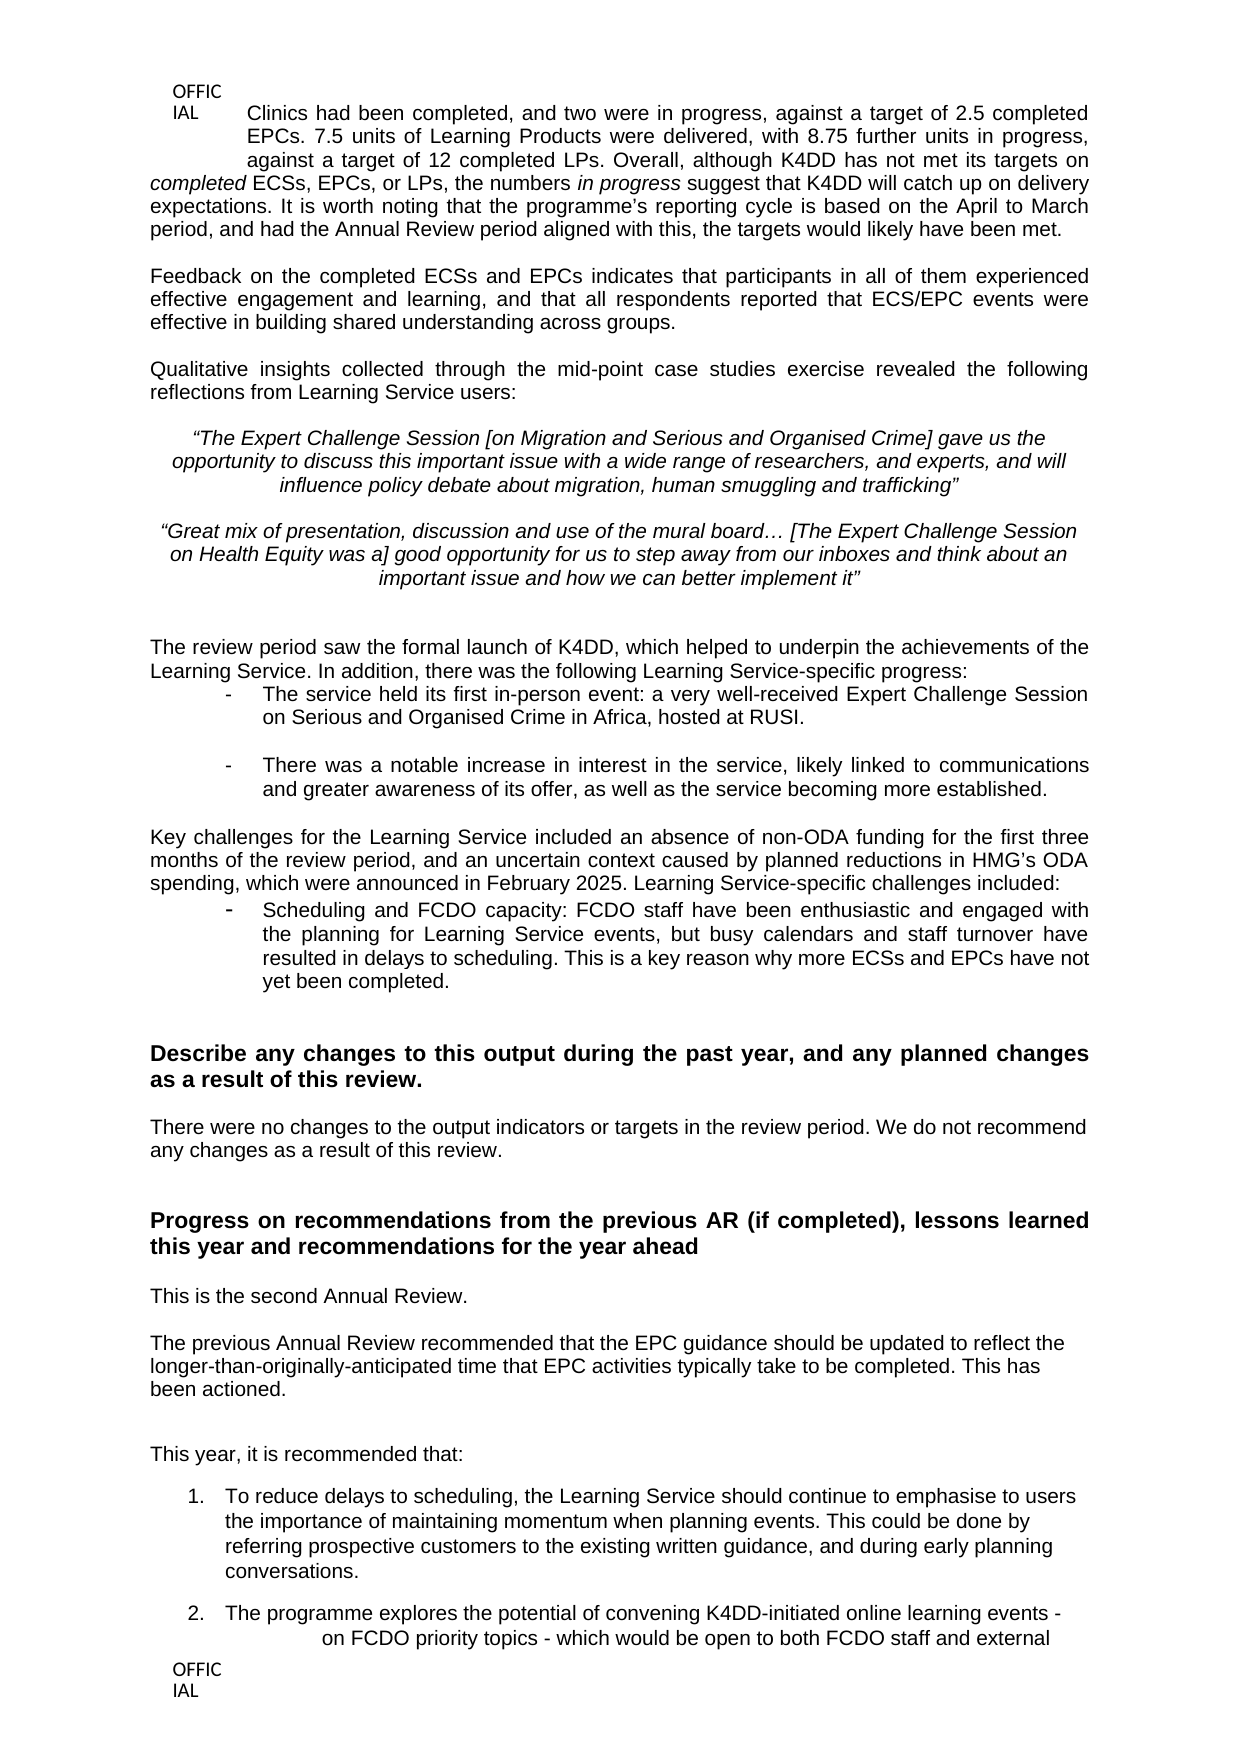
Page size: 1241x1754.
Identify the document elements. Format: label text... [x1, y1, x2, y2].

list There was a notable increase in interest in the service, likely linked to communications and greater awareness of its offer, as well as the service becoming more established. [225, 754, 1090, 800]
text This is the second Annual Review. [150, 1285, 1090, 1308]
text Key challenges for the Learning Service included an absence of non-ODA funding for the first three months of the review period, and an uncertain context caused by planned reductions in HMG’s ODA spending, which were announced in February 2025. Learning Service-specific challenges included: [150, 825, 1090, 895]
text Progress on recommendations from the previous AR (if completed), lessons learned this year and recommendations for the year ahead [150, 1208, 1090, 1259]
text Feedback on the completed ECSs and EPCs indicates that participants in all of them experienced effective engagement and learning, and that all respondents reported that ECS/EPC events were effective in building shared understanding across groups. [150, 264, 1090, 334]
list Scheduling and FCDO capacity: FCDO staff have been enthusiastic and engaged with the planning for Learning Service events, but busy calendars and staff turnover have resulted in delays to scheduling. This is a key reason why more ECSs and EPCs have not yet been completed. [225, 895, 1090, 993]
text Describe any changes to this output during the past year, and any planned changes as a result of this review. [150, 1041, 1090, 1092]
text There were no changes to the output indicators or targets in the review period. We do not recommend any changes as a result of this review. [150, 1115, 1090, 1162]
list The service held its first in-person event: a very well-received Expert Challenge Session on Serious and Organised Crime in Africa, hosted at RUSI. [225, 682, 1090, 729]
text The review period saw the formal launch of K4DD, which helped to underpin the achievements of the Learning Service. In addition, there was the following Learning Service-specific progress: [150, 636, 1090, 682]
text “Great mix of presentation, discussion and use of the mural board… [The Expert Challenge Session on Health Equity was a] good opportunity for us to step away from our inboxes and think about an important issue and how we can better implement it” [150, 520, 1090, 589]
text Qualitative insights collected through the mid-point case studies exercise revealed the following reflections from Learning Service users: [150, 357, 1090, 404]
text Between 1st October 2024 and 30th September 2025, two Expert Challenge Sessions were completed, and three others were in progress, against a target of four completed ECSs. Two Evidence and Policy Clinics had been completed, and two were in progress, against a target of 2.5 completed EPCs. 7.5 units of Learning Products were delivered, with 8.75 further units in progress, against a target of 12 completed LPs. Overall, although K4DD has not met its targets on completed ECSs, EPCs, or LPs, the numbers in progress suggest that K4DD will catch up on delivery expectations. It is worth noting that the programme’s reporting cycle is based on the April to March period, and had the Annual Review period aligned with this, the targets would likely have been met. [150, 102, 1090, 241]
text The previous Annual Review recommended that the EPC guidance should be updated to reflect the longer-than-originally-anticipated time that EPC activities typically take to be completed. This has been actioned. [150, 1332, 1090, 1401]
text “The Expert Challenge Session [on Migration and Serious and Organised Crime] gave us the opportunity to discuss this important issue with a wide range of researchers, and experts, and will influence policy debate about migration, human smuggling and trafficking” [150, 427, 1090, 497]
text This year, it is recommended that: [150, 1443, 1090, 1466]
list To reduce delays to scheduling, the Learning Service should continue to emphasise to users the importance of maintaining momentum when planning events. This could be done by referring prospective customers to the existing written guidance, and during early planning conversations. [187, 1484, 1090, 1583]
list The programme explores the potential of convening K4DD-initiated online learning events - on FCDO priority topics - which would be open to both FCDO staff and external audiences. The content would be based on recently commissioned K4DD reports, and discussion would be led by expert panellists from within and outside HMG. It is envisaged that the events would encourage access to K4DD’s existing reports, facilitate learning, and raise awareness of K4DD and its services both within and outside FCDO. [187, 1601, 1090, 1649]
